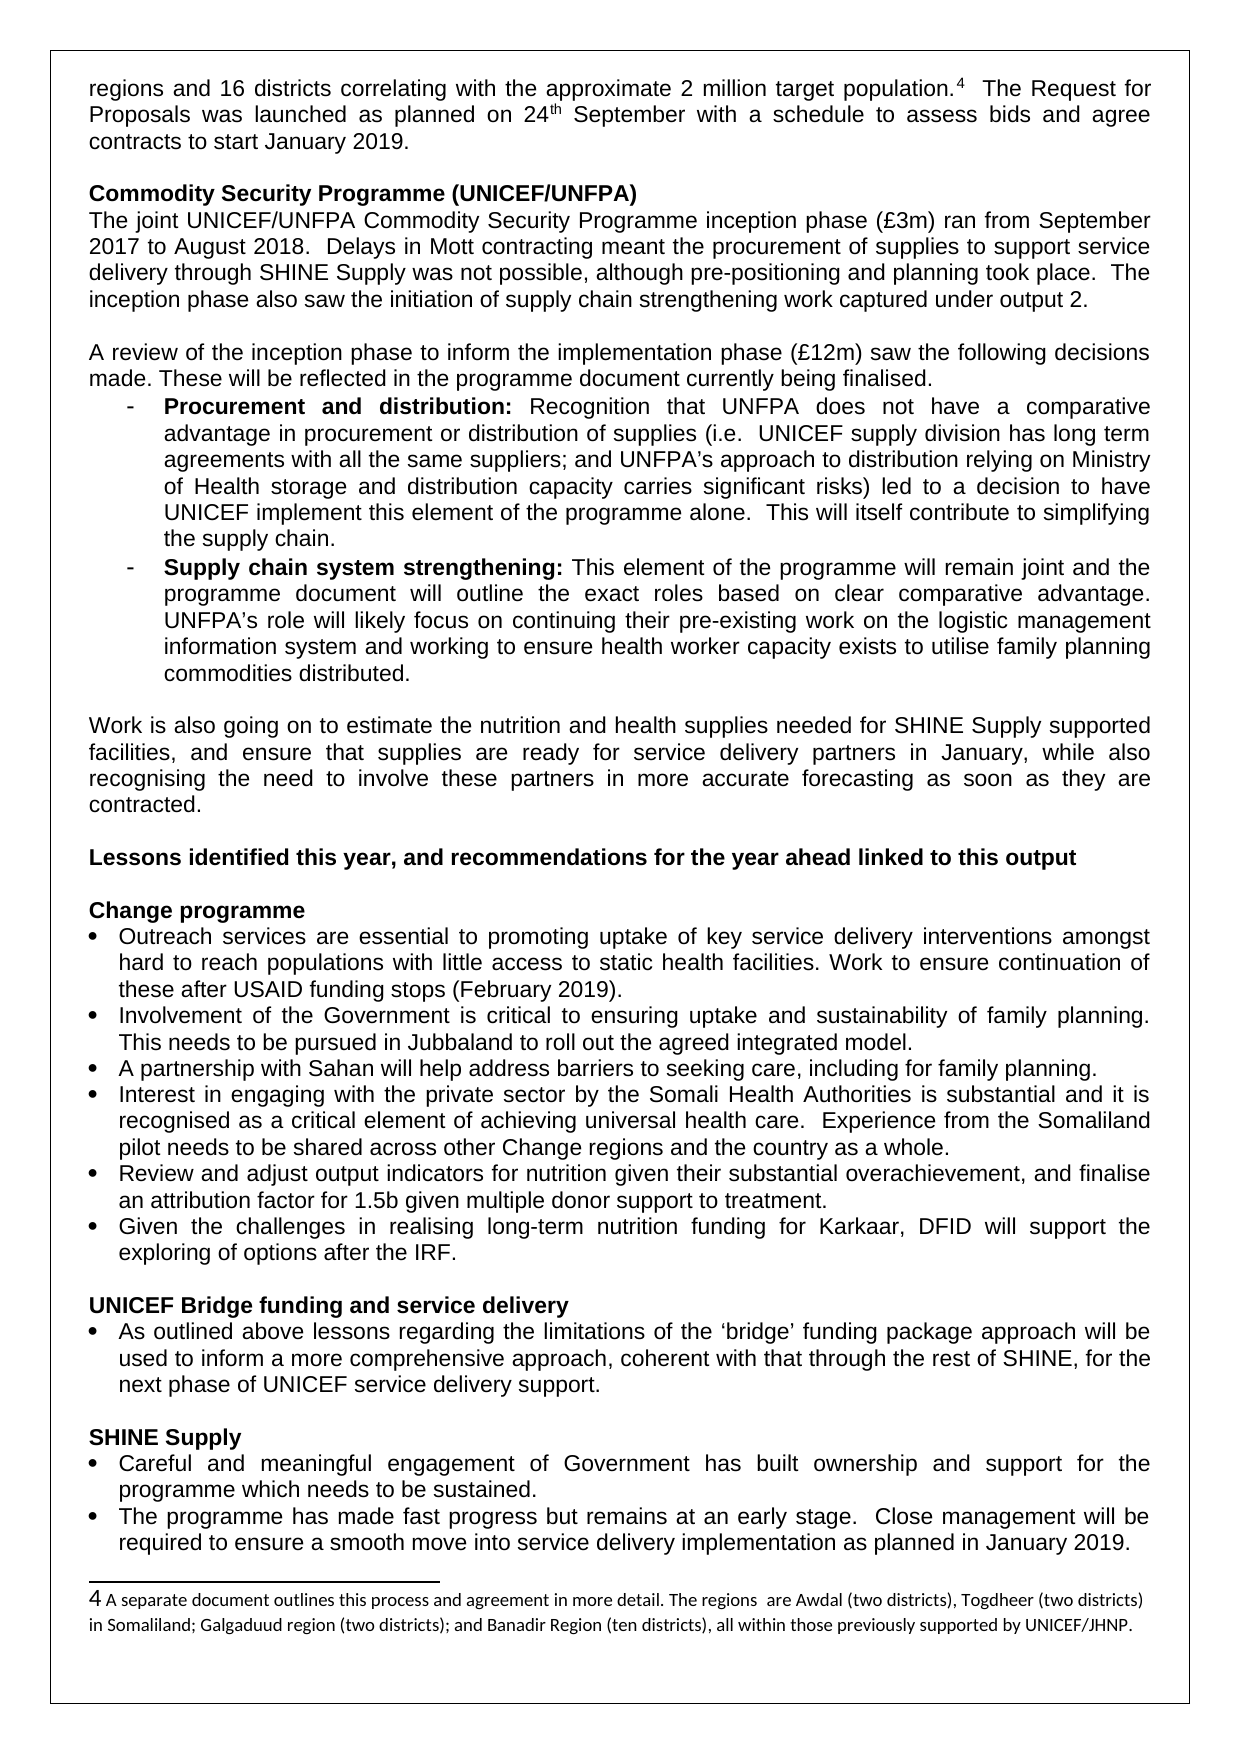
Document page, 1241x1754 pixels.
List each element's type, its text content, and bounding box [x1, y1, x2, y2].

list The programme has made fast progress but remains at an early stage. Close management will be required to ensure a smooth move into service delivery implementation as planned in January 2019. [89, 1503, 1152, 1556]
list Given the challenges in realising long-term nutrition funding for Karkaar, DFID will support the exploring of options after the IRF. [89, 1213, 1152, 1266]
text A separate document outlines this process and agreement in more detail. The regions are Awdal (two districts), Togdheer (two districts) in Somaliland; Galgaduud region (two districts); and Banadir Region (ten districts), all within those previously supported by UNICEF/JHNP. [89, 1582, 1152, 1636]
list A partnership with Sahan will help address barriers to seeking care, including for family planning. [89, 1055, 1152, 1081]
list As outlined above lessons regarding the limitations of the ‘bridge’ funding package approach will be used to inform a more comprehensive approach, coherent with that through the rest of SHINE, for the next phase of UNICEF service delivery support. [89, 1318, 1152, 1397]
text Commodity Security Programme (UNICEF/UNFPA) [89, 180, 1152, 207]
list Involvement of the Government is critical to ensuring uptake and sustainability of family planning. This needs to be pursued in Jubbaland to roll out the agreed integrated model. [89, 1002, 1152, 1055]
list Interest in engaging with the private sector by the Somali Health Authorities is substantial and it is recognised as a critical element of achieving universal health care. Experience from the Somaliland pilot needs to be shared across other Change regions and the country as a whole. [89, 1081, 1152, 1160]
text regions and 16 districts correlating with the approximate 2 million target population. The Request for Proposals was launched as planned on 24th September with a schedule to assess bids and agree contracts to start January 2019. [89, 75, 1152, 154]
list Careful and meaningful engagement of Government has built ownership and support for the programme which needs to be sustained. [89, 1450, 1152, 1503]
text Lessons identified this year, and recommendations for the year ahead linked to this output [89, 844, 1152, 870]
text UNICEF Bridge funding and service delivery [89, 1292, 1152, 1318]
text A review of the inception phase to inform the implementation phase (£12m) saw the following decisions made. These will be reflected in the programme document currently being finalised. [89, 338, 1152, 391]
list Procurement and distribution: Recognition that UNFPA does not have a comparative advantage in procurement or distribution of supplies (i.e. UNICEF supply division has long term agreements with all the same suppliers; and UNFPA’s approach to distribution relying on Ministry of Health storage and distribution capacity carries significant risks) led to a decision to have UNICEF implement this element of the programme alone. This will itself contribute to simplifying the supply chain. [126, 391, 1152, 552]
text SHINE Supply [89, 1424, 1152, 1450]
text The joint UNICEF/UNFPA Commodity Security Programme inception phase (£3m) ran from September 2017 to August 2018. Delays in Mott contracting meant the procurement of supplies to support service delivery through SHINE Supply was not possible, although pre-positioning and planning took place. The inception phase also saw the initiation of supply chain strengthening work captured under output 2. [89, 207, 1152, 312]
list Outreach services are essential to promoting uptake of key service delivery interventions amongst hard to reach populations with little access to static health facilities. Work to ensure continuation of these after USAID funding stops (February 2019). [89, 923, 1152, 1002]
list Review and adjust output indicators for nutrition given their substantial overachievement, and finalise an attribution factor for 1.5b given multiple donor support to treatment. [89, 1160, 1152, 1213]
list Supply chain system strengthening: This element of the programme will remain joint and the programme document will outline the exact roles based on clear comparative advantage. UNFPA’s role will likely focus on continuing their pre-existing work on the logistic management information system and working to ensure health worker capacity exists to utilise family planning commodities distributed. [126, 552, 1152, 686]
text Work is also going on to estimate the nutrition and health supplies needed for SHINE Supply supported facilities, and ensure that supplies are ready for service delivery partners in January, while also recognising the need to involve these partners in more accurate forecasting as soon as they are contracted. [89, 712, 1152, 818]
text Change programme [89, 897, 1152, 923]
